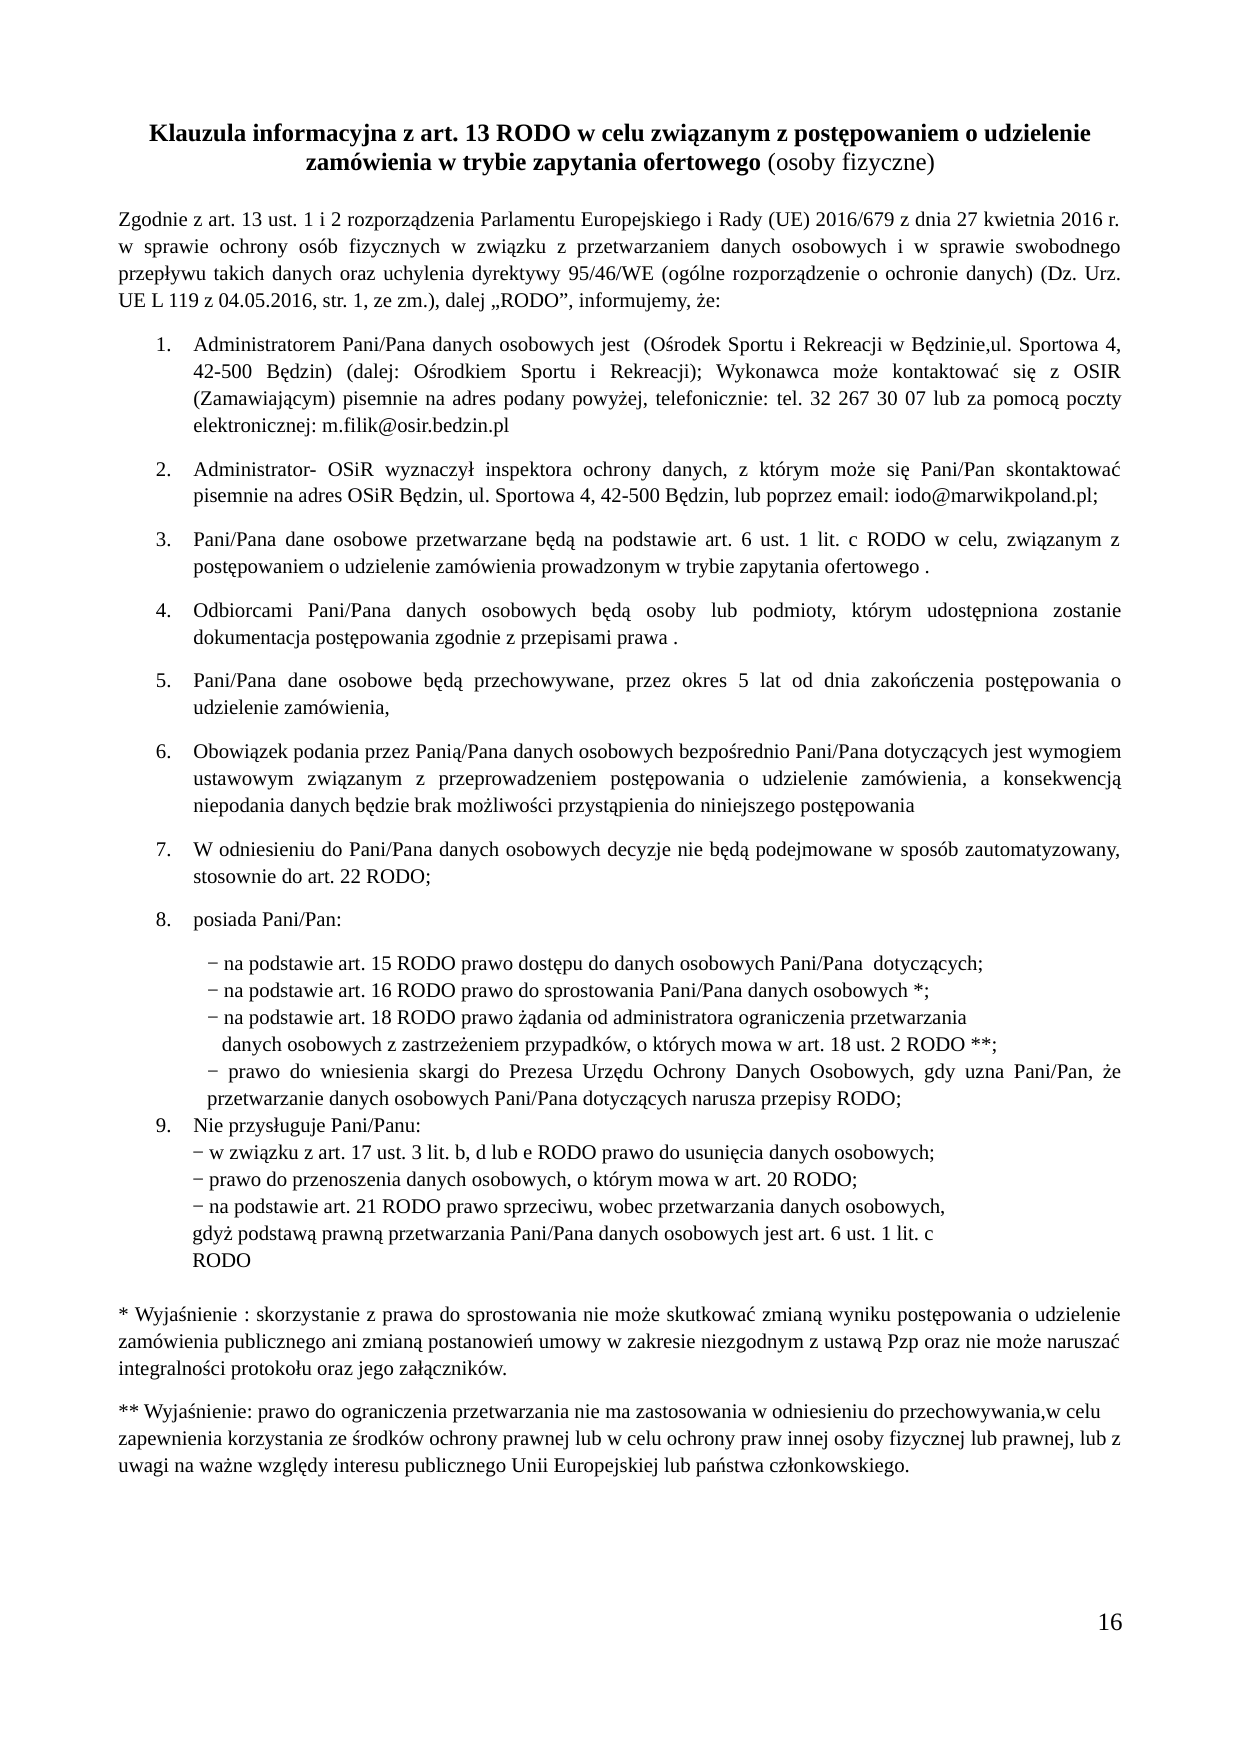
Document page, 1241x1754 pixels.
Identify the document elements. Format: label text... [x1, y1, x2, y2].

list Obowiązek podania przez Panią/Pana danych osobowych bezpośrednio Pani/Pana dotyczących jest wymogiem ustawowym związanym z przeprowadzeniem postępowania o udzielenie zamówienia, a konsekwencją niepodania danych będzie brak możliwości przystąpienia do niniejszego postępowania [156, 736, 1122, 817]
text Zgodnie z art. 13 ust. 1 i 2 rozporządzenia Parlamentu Europejskiego i Rady (UE) 2016/679 z dnia 27 kwietnia 2016 r. w sprawie ochrony osób fizycznych w związku z przetwarzaniem danych osobowych i w sprawie swobodnego przepływu takich danych oraz uchylenia dyrektywy 95/46/WE (ogólne rozporządzenie o ochronie danych) (Dz. Urz. UE L 119 z 04.05.2016, str. 1, ze zm.), dalej „RODO”, informujemy, że: [118, 204, 1122, 312]
list Administrator- OSiR wyznaczył inspektora ochrony danych, z którym może się Pani/Pan skontaktować pisemnie na adres OSiR Będzin, ul. Sportowa 4, 42-500 Będzin, lub poprzez email: iodo@marwikpoland.pl; [156, 453, 1122, 507]
list Nie przysługuje Pani/Panu: [156, 1110, 1122, 1137]
text * Wyjaśnienie : skorzystanie z prawa do sprostowania nie może skutkować zmianą wyniku postępowania o udzielenie zamówienia publicznego ani zmianą postanowień umowy w zakresie niezgodnym z ustawą Pzp oraz nie może naruszać integralności protokołu oraz jego załączników. [118, 1299, 1122, 1379]
text − prawo do przenoszenia danych osobowych, o którym mowa w art. 20 RODO; [192, 1164, 1122, 1191]
text gdyż podstawą prawną przetwarzania Pani/Pana danych osobowych jest art. 6 ust. 1 lit. c [192, 1218, 1122, 1245]
text − na podstawie art. 15 RODO prawo dostępu do danych osobowych Pani/Pana dotyczących; [207, 948, 1122, 975]
text − na podstawie art. 21 RODO prawo sprzeciwu, wobec przetwarzania danych osobowych, [192, 1191, 1122, 1218]
text − na podstawie art. 16 RODO prawo do sprostowania Pani/Pana danych osobowych *; [207, 975, 1122, 1002]
text − prawo do wniesienia skargi do Prezesa Urzędu Ochrony Danych Osobowych, gdy uzna Pani/Pan, że przetwarzanie danych osobowych Pani/Pana dotyczących narusza przepisy RODO; [207, 1056, 1122, 1110]
list W odniesieniu do Pani/Pana danych osobowych decyzje nie będą podejmowane w sposób zautomatyzowany, stosownie do art. 22 RODO; [156, 834, 1122, 888]
text − na podstawie art. 18 RODO prawo żądania od administratora ograniczenia przetwarzania [207, 1002, 1122, 1029]
list Pani/Pana dane osobowe będą przechowywane, przez okres 5 lat od dnia zakończenia postępowania o udzielenie zamówienia, [156, 665, 1122, 719]
list posiada Pani/Pan: [156, 904, 1122, 931]
text Klauzula informacyjna z art. 13 RODO w celu związanym z postępowaniem o udzielenie zamówienia w trybie zapytania ofertowego (osoby fizyczne) [118, 118, 1122, 176]
list Pani/Pana dane osobowe przetwarzane będą na podstawie art. 6 ust. 1 lit. c RODO w celu, związanym z postępowaniem o udzielenie zamówienia prowadzonym w trybie zapytania ofertowego . [156, 524, 1122, 578]
text − w związku z art. 17 ust. 3 lit. b, d lub e RODO prawo do usunięcia danych osobowych; [192, 1137, 1122, 1164]
text RODO [192, 1245, 1122, 1272]
text ** Wyjaśnienie: prawo do ograniczenia przetwarzania nie ma zastosowania w odniesieniu do przechowywania,w celu zapewnienia korzystania ze środków ochrony prawnej lub w celu ochrony praw innej osoby fizycznej lub prawnej, lub z uwagi na ważne względy interesu publicznego Unii Europejskiej lub państwa członkowskiego. [118, 1396, 1122, 1477]
text danych osobowych z zastrzeżeniem przypadków, o których mowa w art. 18 ust. 2 RODO **; [222, 1029, 1122, 1056]
list Odbiorcami Pani/Pana danych osobowych będą osoby lub podmioty, którym udostępniona zostanie dokumentacja postępowania zgodnie z przepisami prawa . [156, 595, 1122, 649]
list Administratorem Pani/Pana danych osobowych jest (Ośrodek Sportu i Rekreacji w Będzinie,ul. Sportowa 4, 42-500 Będzin) (dalej: Ośrodkiem Sportu i Rekreacji); Wykonawca może kontaktować się z OSIR (Zamawiającym) pisemnie na adres podany powyżej, telefonicznie: tel. 32 267 30 07 lub za pomocą poczty elektronicznej: m.filik@osir.bedzin.pl [156, 329, 1122, 437]
